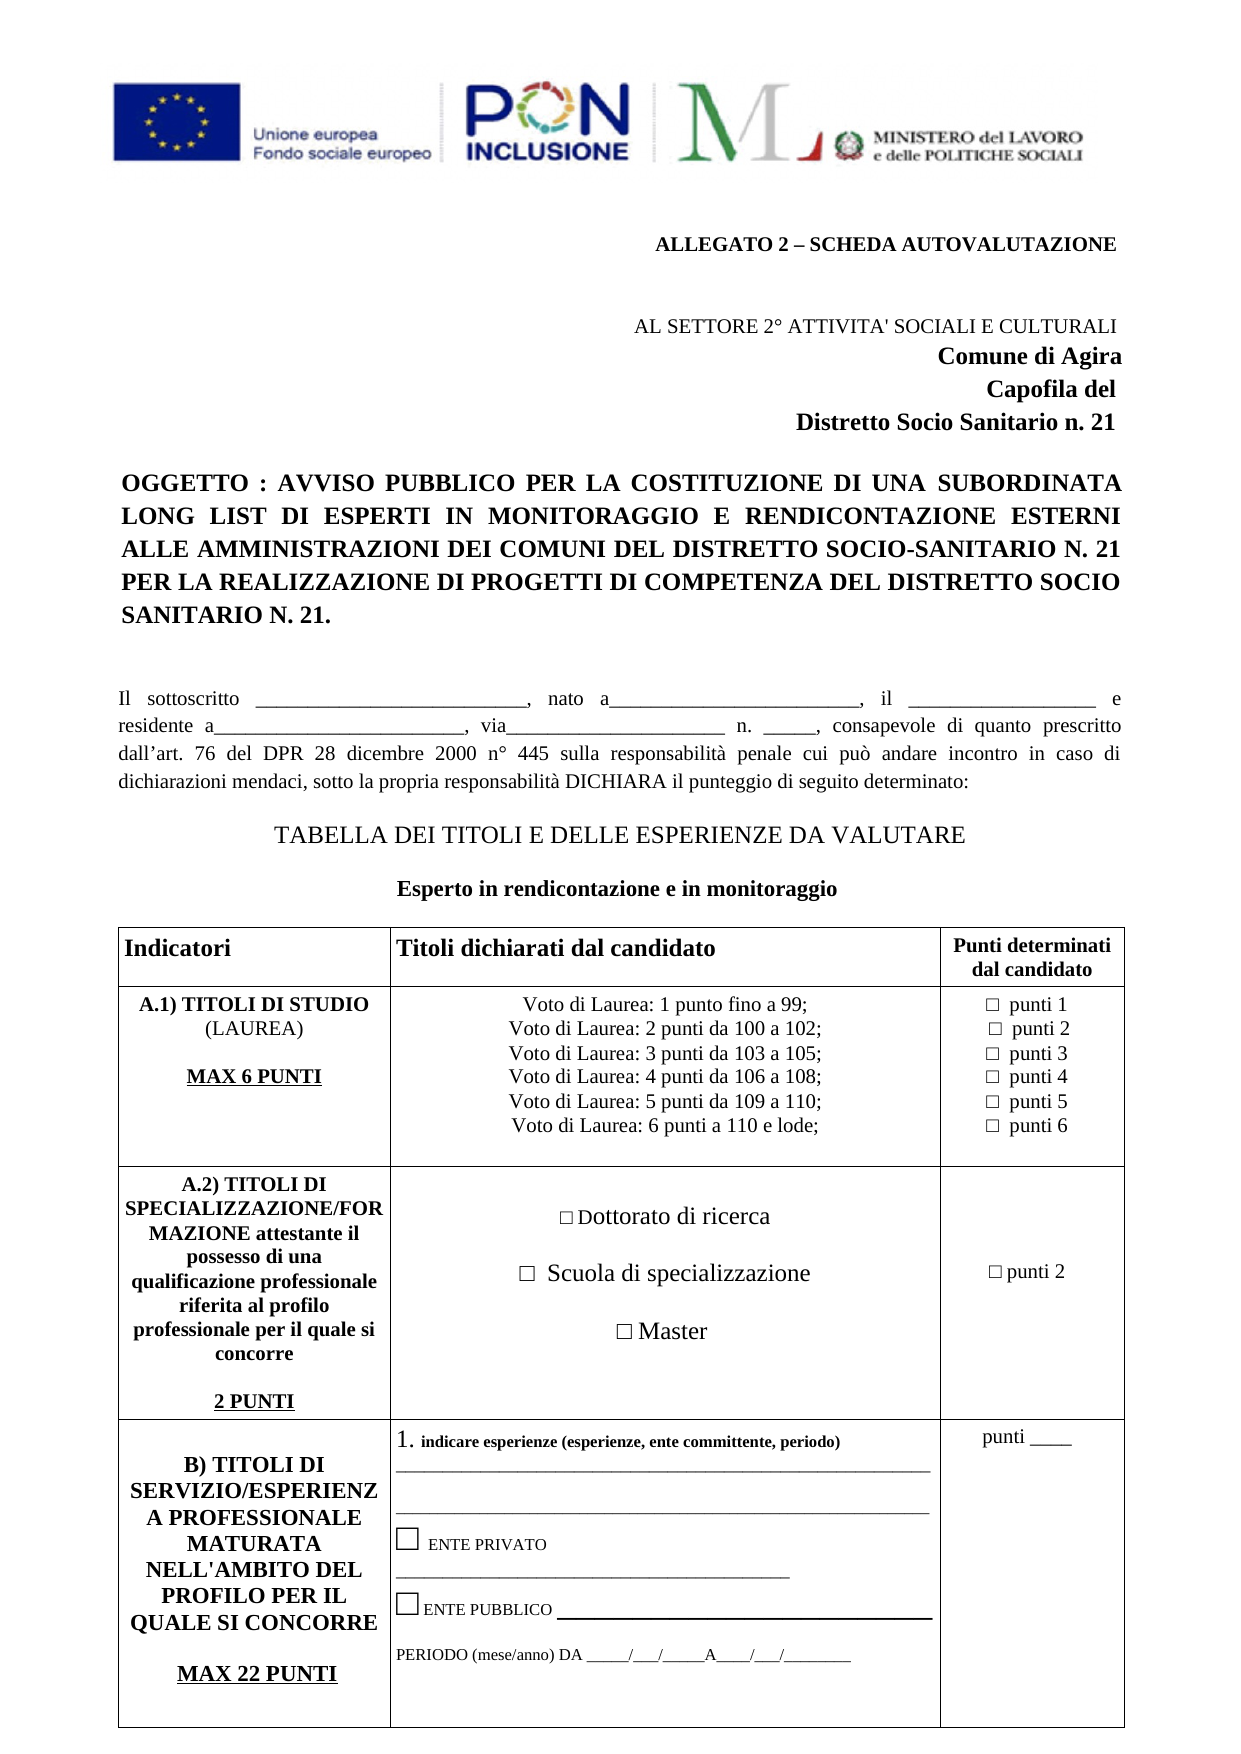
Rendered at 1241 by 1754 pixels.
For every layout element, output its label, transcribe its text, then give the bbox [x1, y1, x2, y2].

text TABELLA DEI TITOLI E DELLE ESPERIENZE DA VALUTARE [118, 820, 1122, 849]
table_cell 1. indicare esperienze (esperienze, ente committente, periodo) _________________________________________________________ ________________________________________________________________ □ ENTE PRIVATO __________________________________________ □ ENTE PUBBLICO ____________________ PERIODO (mese/anno) DA _____/___/_____A____/___/________ [391, 1420, 940, 1727]
table_cell punti ____ [941, 1420, 1124, 1727]
table_cell □ punti 1 □ punti 2 □ punti 3 □ punti 4 □ punti 5 □ punti 6 [941, 987, 1124, 1166]
table_cell A.2) TITOLI DI SPECIALIZZAZIONE/FORMAZIONE attestante il possesso di una qualificazione professionale riferita al profilo professionale per il quale si concorre 2 PUNTI [119, 1167, 390, 1419]
text Il sottoscritto __________________________, nato a________________________, il __________________ e residente a________________________, via_____________________ n. _____, consapevole di quanto prescritto dall’art. 76 del DPR 28 dicembre 2000 n° 445 sulla responsabilità penale cui può andare incontro in caso di dichiarazioni mendaci, sotto la propria responsabilità DICHIARA il punteggio di seguito determinato: [118, 686, 1122, 793]
text Capofila del [118, 374, 1122, 403]
text OGGETTO : AVVISO PUBBLICO PER LA COSTITUZIONE DI UNA SUBORDINATA LONG LIST DI ESPERTI IN MONITORAGGIO E RENDICONTAZIONE ESTERNI ALLE AMMINISTRAZIONI DEI COMUNI DEL DISTRETTO SOCIO-SANITARIO N. 21 PER LA REALIZZAZIONE DI PROGETTI DI COMPETENZA DEL DISTRETTO SOCIO SANITARIO N. 21. [121, 468, 1122, 629]
table_header Titoli dichiarati dal candidato [391, 928, 940, 986]
table_cell □ punti 2 [941, 1167, 1124, 1419]
text Distretto Socio Sanitario n. 21 [118, 407, 1122, 436]
text ALLEGATO 2 – SCHEDA AUTOVALUTAZIONE [118, 232, 1122, 256]
text AL SETTORE 2° ATTIVITA' SOCIALI E CULTURALI [118, 314, 1122, 338]
text Comune di Agira [118, 341, 1122, 370]
table_header Indicatori [119, 928, 390, 986]
table_cell B) TITOLI DI SERVIZIO/ESPERIENZA PROFESSIONALE MATURATA NELL'AMBITO DEL PROFILO PER IL QUALE SI CONCORRE MAX 22 PUNTI [119, 1420, 390, 1727]
table_cell Voto di Laurea: 1 punto fino a 99; Voto di Laurea: 2 punti da 100 a 102; Voto di Laurea: 3 punti da 103 a 105; Voto di Laurea: 4 punti da 106 a 108; Voto di Laurea: 5 punti da 109 a 110; Voto di Laurea: 6 punti a 110 e lode; [391, 987, 940, 1166]
table_cell A.1) TITOLI DI STUDIO (LAUREA) MAX 6 PUNTI [119, 987, 390, 1166]
table_cell □ Dottorato di ricerca □ Scuola di specializzazione □ Master [391, 1167, 940, 1419]
text Esperto in rendicontazione e in monitoraggio [118, 875, 1122, 902]
table_header Punti determinati dal candidato [941, 928, 1124, 986]
